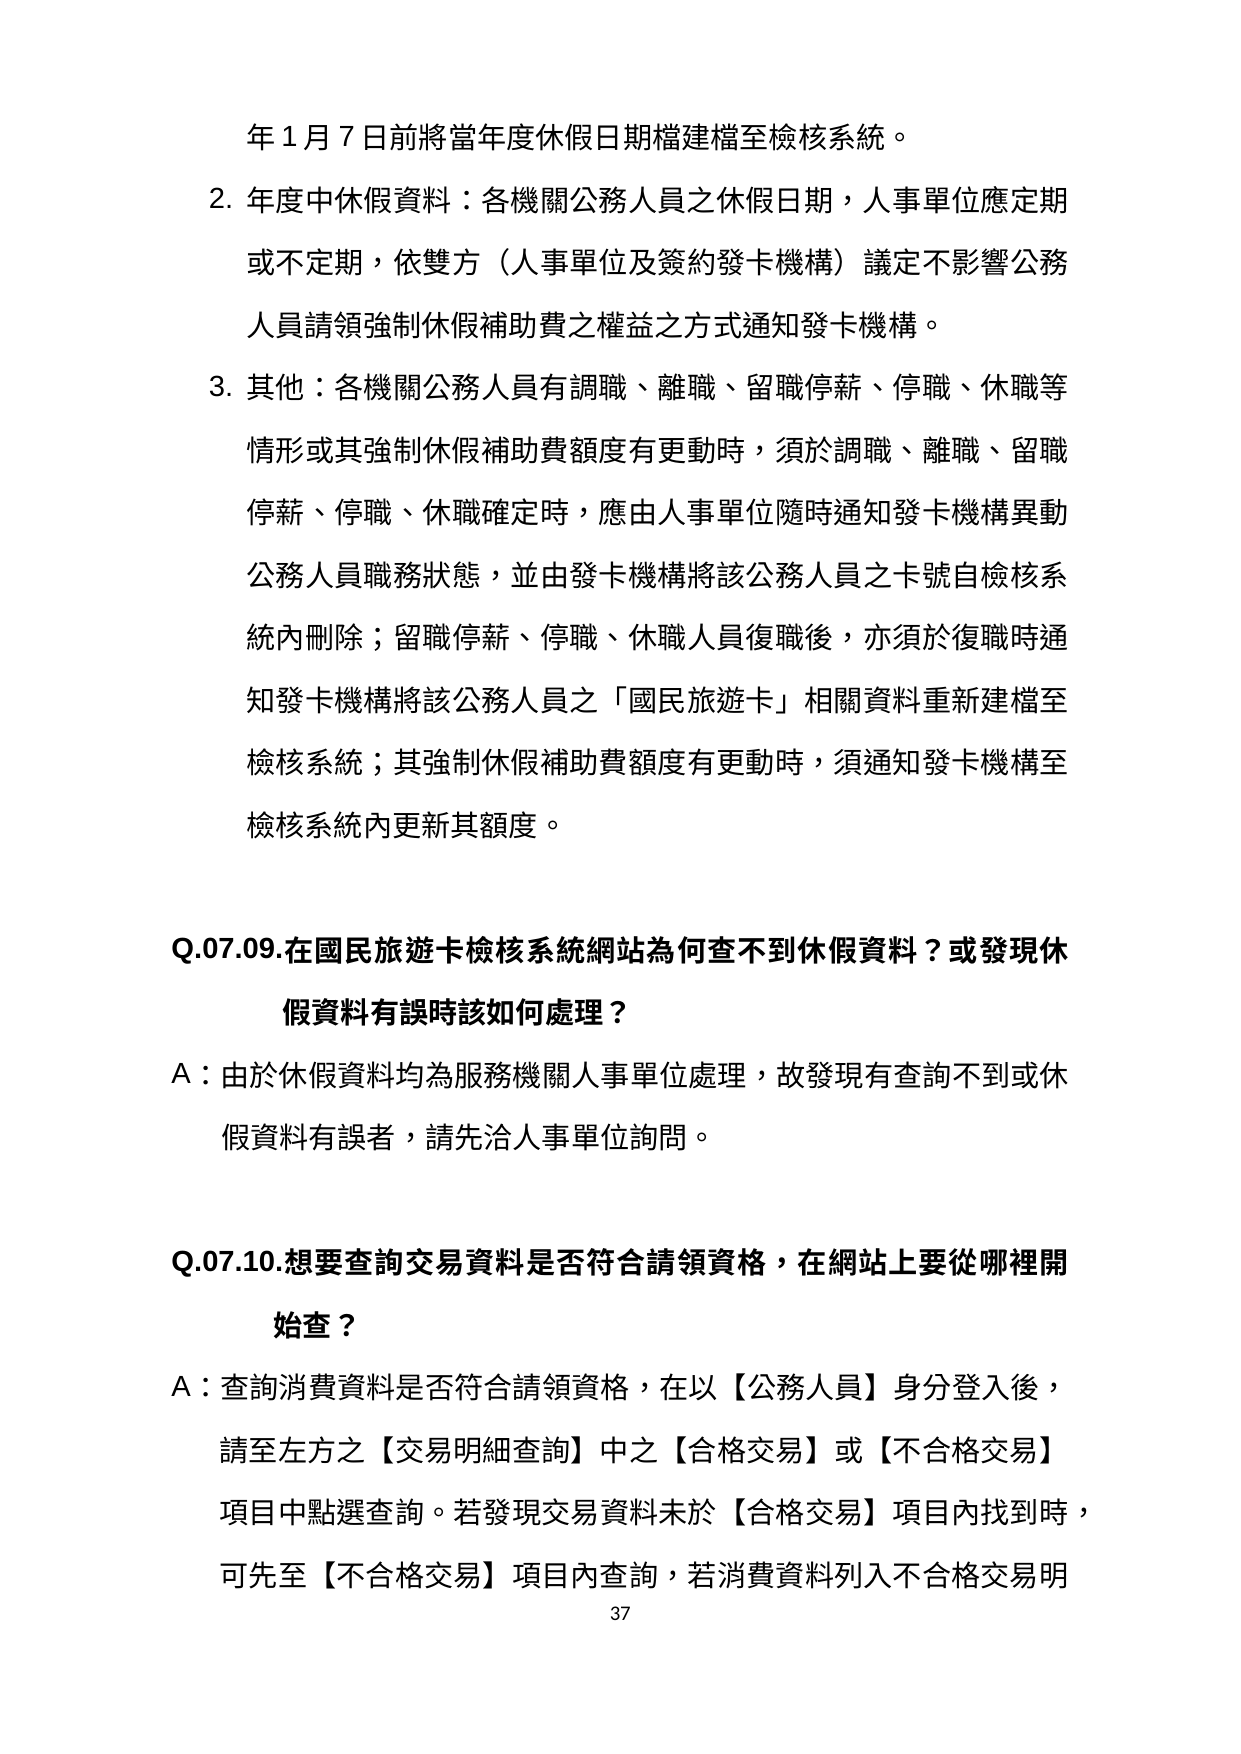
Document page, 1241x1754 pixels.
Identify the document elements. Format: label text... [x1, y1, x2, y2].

text A：由於休假資料均為服務機關人事單位處理，故發現有查詢不到或休假資料有誤者，請先洽人事單位詢問。 [171, 1032, 1069, 1157]
list 年1月7日前將當年度休假日期檔建檔至檢核系統。 [209, 94, 1069, 157]
list 其他：各機關公務人員有調職、離職、留職停薪、停職、休職等情形或其強制休假補助費額度有更動時，須於調職、離職、留職停薪、停職、休職確定時，應由人事單位隨時通知發卡機構異動公務人員職務狀態，並由發卡機構將該公務人員之卡號自檢核系統內刪除；留職停薪、停職、休職人員復職後，亦須於復職時通知發卡機構將該公務人員之「國民旅遊卡」相關資料重新建檔至檢核系統；其強制休假補助費額度有更動時，須通知發卡機構至檢核系統內更新其額度。 [209, 344, 1069, 844]
list 年度中休假資料：各機關公務人員之休假日期，人事單位應定期或不定期，依雙方（人事單位及簽約發卡機構）議定不影響公務人員請領強制休假補助費之權益之方式通知發卡機構。 [209, 157, 1069, 344]
text Q.07.10.想要查詢交易資料是否符合請領資格，在網站上要從哪裡開始查？ [171, 1219, 1069, 1344]
text A：查詢消費資料是否符合請領資格，在以【公務人員】身分登入後，請至左方之【交易明細查詢】中之【合格交易】或【不合格交易】項目中點選查詢。若發現交易資料未於【合格交易】項目內找到時，可先至【不合格交易】項目內查詢，若消費資料列入不合格交易明細，檢核系統會註記不合格原因（請參閱Q.08.01.）。 [171, 1344, 1069, 1594]
text Q.07.09.在國民旅遊卡檢核系統網站為何查不到休假資料？或發現休假資料有誤時該如何處理？ [171, 907, 1069, 1032]
